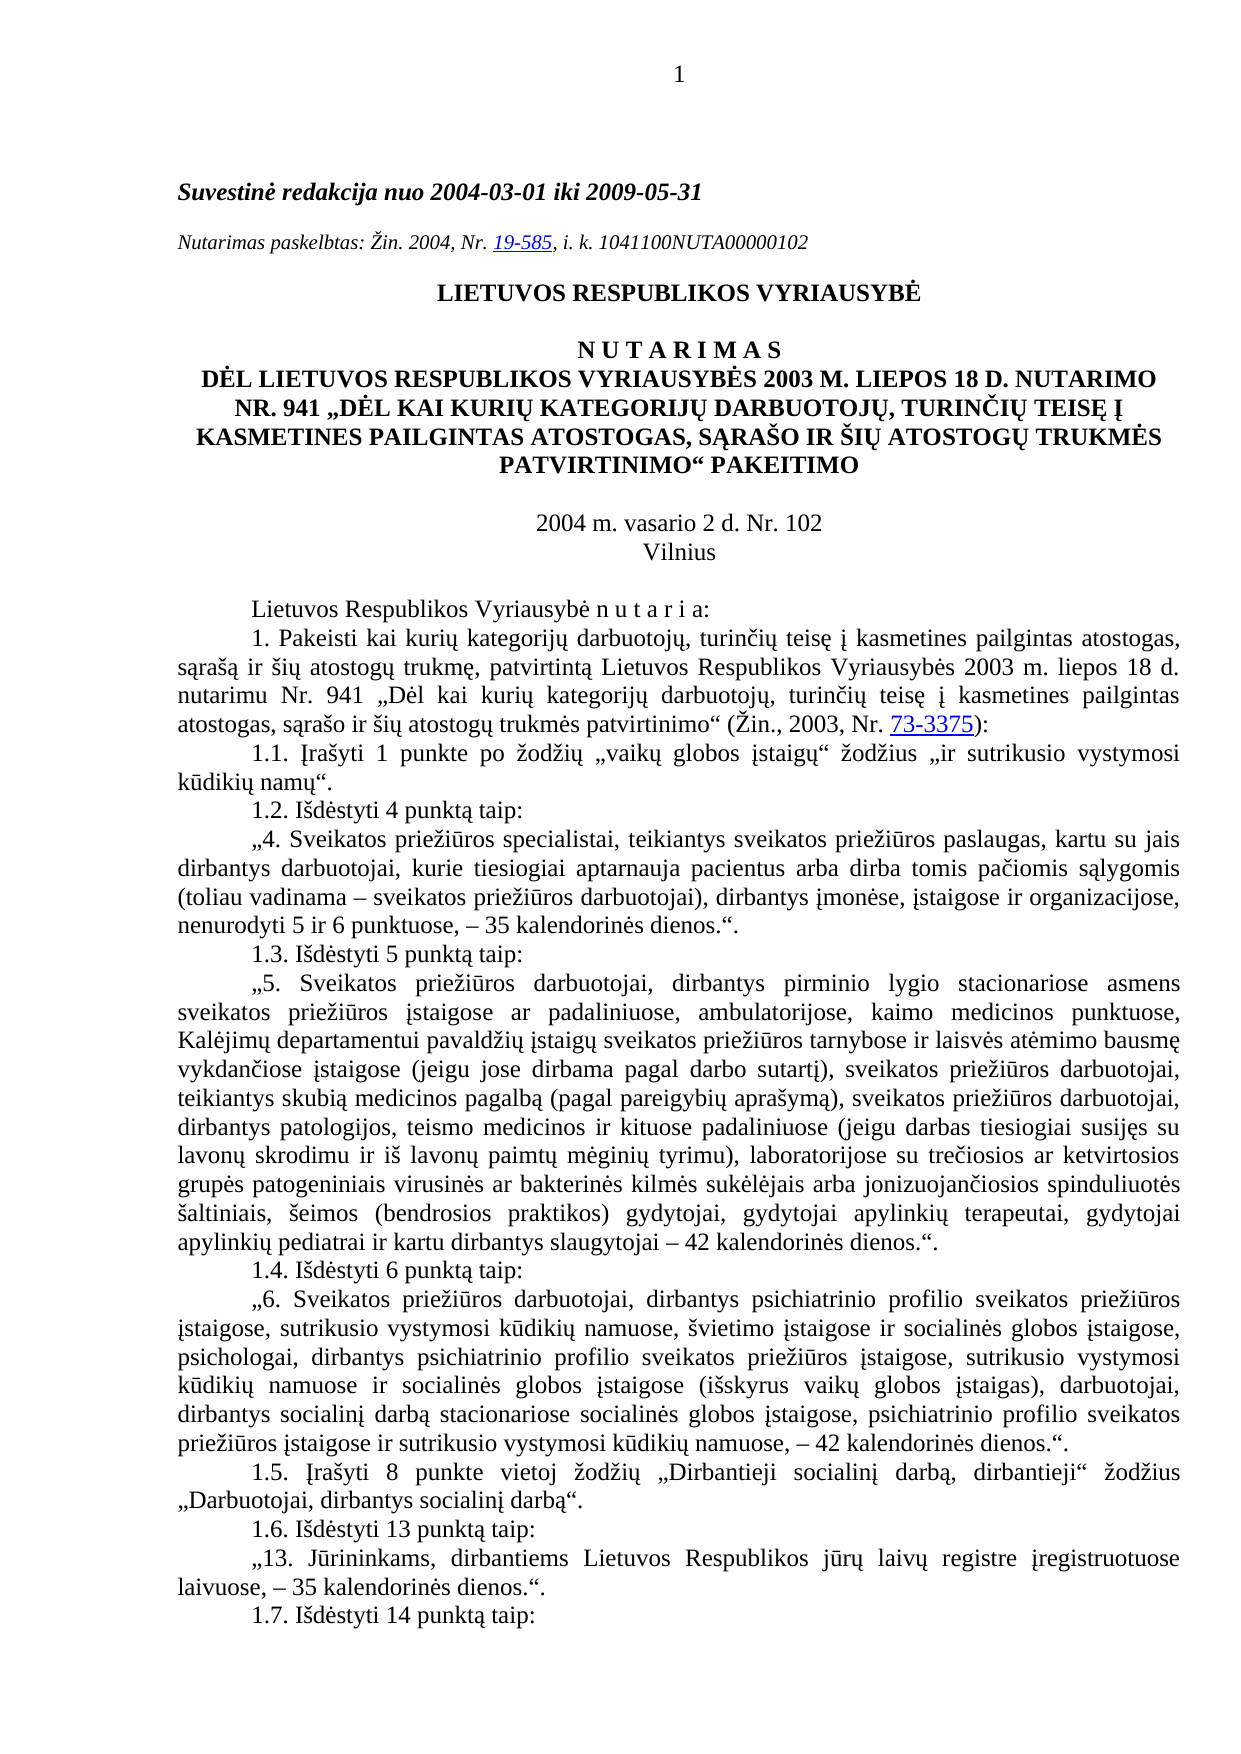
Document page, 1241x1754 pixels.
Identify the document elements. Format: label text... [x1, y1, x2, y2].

text N U T A R I M A S [177, 336, 1181, 364]
text 1.6. Išdėstyti 13 punktą taip: [177, 1514, 1181, 1543]
text 1.2. Išdėstyti 4 punktą taip: [177, 796, 1181, 824]
text Lietuvos Respublikos Vyriausybė nutaria: [177, 594, 1181, 623]
text 1.7. Išdėstyti 14 punktą taip: [177, 1601, 1181, 1629]
text „13. Jūrininkams, dirbantiems Lietuvos Respublikos jūrų laivų registre įregistruotuose laivuose, – 35 kalendorinės dienos.“. [177, 1543, 1181, 1601]
text DĖL LIETUVOS RESPUBLIKOS VYRIAUSYBĖS 2003 M. LIEPOS 18 D. NUTARIMO NR. 941 „DĖL KAI KURIŲ KATEGORIJŲ DARBUOTOJŲ, TURINČIŲ TEISĘ Į KASMETINES PAILGINTAS ATOSTOGAS, SĄRAŠO IR ŠIŲ ATOSTOGŲ TRUKMĖS PATVIRTINIMO“ PAKEITIMO [177, 364, 1181, 479]
text 1.3. Išdėstyti 5 punktą taip: [177, 939, 1181, 968]
text 1.4. Išdėstyti 6 punktą taip: [177, 1256, 1181, 1284]
text Vilnius [177, 537, 1181, 566]
text 1.1. Įrašyti 1 punkte po žodžių „vaikų globos įstaigų“ žodžius „ir sutrikusio vystymosi kūdikių namų“. [177, 738, 1181, 796]
text 2004 m. vasario 2 d. Nr. 102 [177, 508, 1181, 537]
text 1. Pakeisti kai kurių kategorijų darbuotojų, turinčių teisę į kasmetines pailgintas atostogas, sąrašą ir šių atostogų trukmę, patvirtintą Lietuvos Respublikos Vyriausybės 2003 m. liepos 18 d. nutarimu Nr. 941 „Dėl kai kurių kategorijų darbuotojų, turinčių teisę į kasmetines pailgintas atostogas, sąrašo ir šių atostogų trukmės patvirtinimo“ (Žin., 2003, Nr. 73-3375): [177, 623, 1181, 738]
text Suvestinė redakcija nuo 2004-03-01 iki 2009-05-31 [177, 177, 1181, 206]
text „6. Sveikatos priežiūros darbuotojai, dirbantys psichiatrinio profilio sveikatos priežiūros įstaigose, sutrikusio vystymosi kūdikių namuose, švietimo įstaigose ir socialinės globos įstaigose, psichologai, dirbantys psichiatrinio profilio sveikatos priežiūros įstaigose, sutrikusio vystymosi kūdikių namuose ir socialinės globos įstaigose (išskyrus vaikų globos įstaigas), darbuotojai, dirbantys socialinį darbą stacionariose socialinės globos įstaigose, psichiatrinio profilio sveikatos priežiūros įstaigose ir sutrikusio vystymosi kūdikių namuose, – 42 kalendorinės dienos.“. [177, 1284, 1181, 1457]
text 1.5. Įrašyti 8 punkte vietoj žodžių „Dirbantieji socialinį darbą, dirbantieji“ žodžius „Darbuotojai, dirbantys socialinį darbą“. [177, 1457, 1181, 1514]
text LIETUVOS RESPUBLIKOS VYRIAUSYBĖ [177, 278, 1181, 307]
text Nutarimas paskelbtas: Žin. 2004, Nr. 19-585, i. k. 1041100NUTA00000102 [177, 230, 1181, 254]
text „4. Sveikatos priežiūros specialistai, teikiantys sveikatos priežiūros paslaugas, kartu su jais dirbantys darbuotojai, kurie tiesiogiai aptarnauja pacientus arba dirba tomis pačiomis sąlygomis (toliau vadinama – sveikatos priežiūros darbuotojai), dirbantys įmonėse, įstaigose ir organizacijose, nenurodyti 5 ir 6 punktuose, – 35 kalendorinės dienos.“. [177, 824, 1181, 939]
text „5. Sveikatos priežiūros darbuotojai, dirbantys pirminio lygio stacionariose asmens sveikatos priežiūros įstaigose ar padaliniuose, ambulatorijose, kaimo medicinos punktuose, Kalėjimų departamentui pavaldžių įstaigų sveikatos priežiūros tarnybose ir laisvės atėmimo bausmę vykdančiose įstaigose (jeigu jose dirbama pagal darbo sutartį), sveikatos priežiūros darbuotojai, teikiantys skubią medicinos pagalbą (pagal pareigybių aprašymą), sveikatos priežiūros darbuotojai, dirbantys patologijos, teismo medicinos ir kituose padaliniuose (jeigu darbas tiesiogiai susijęs su lavonų skrodimu ir iš lavonų paimtų mėginių tyrimu), laboratorijose su trečiosios ar ketvirtosios grupės patogeniniais virusinės ar bakterinės kilmės sukėlėjais arba jonizuojančiosios spinduliuotės šaltiniais, šeimos (bendrosios praktikos) gydytojai, gydytojai apylinkių terapeutai, gydytojai apylinkių pediatrai ir kartu dirbantys slaugytojai – 42 kalendorinės dienos.“. [177, 968, 1181, 1256]
